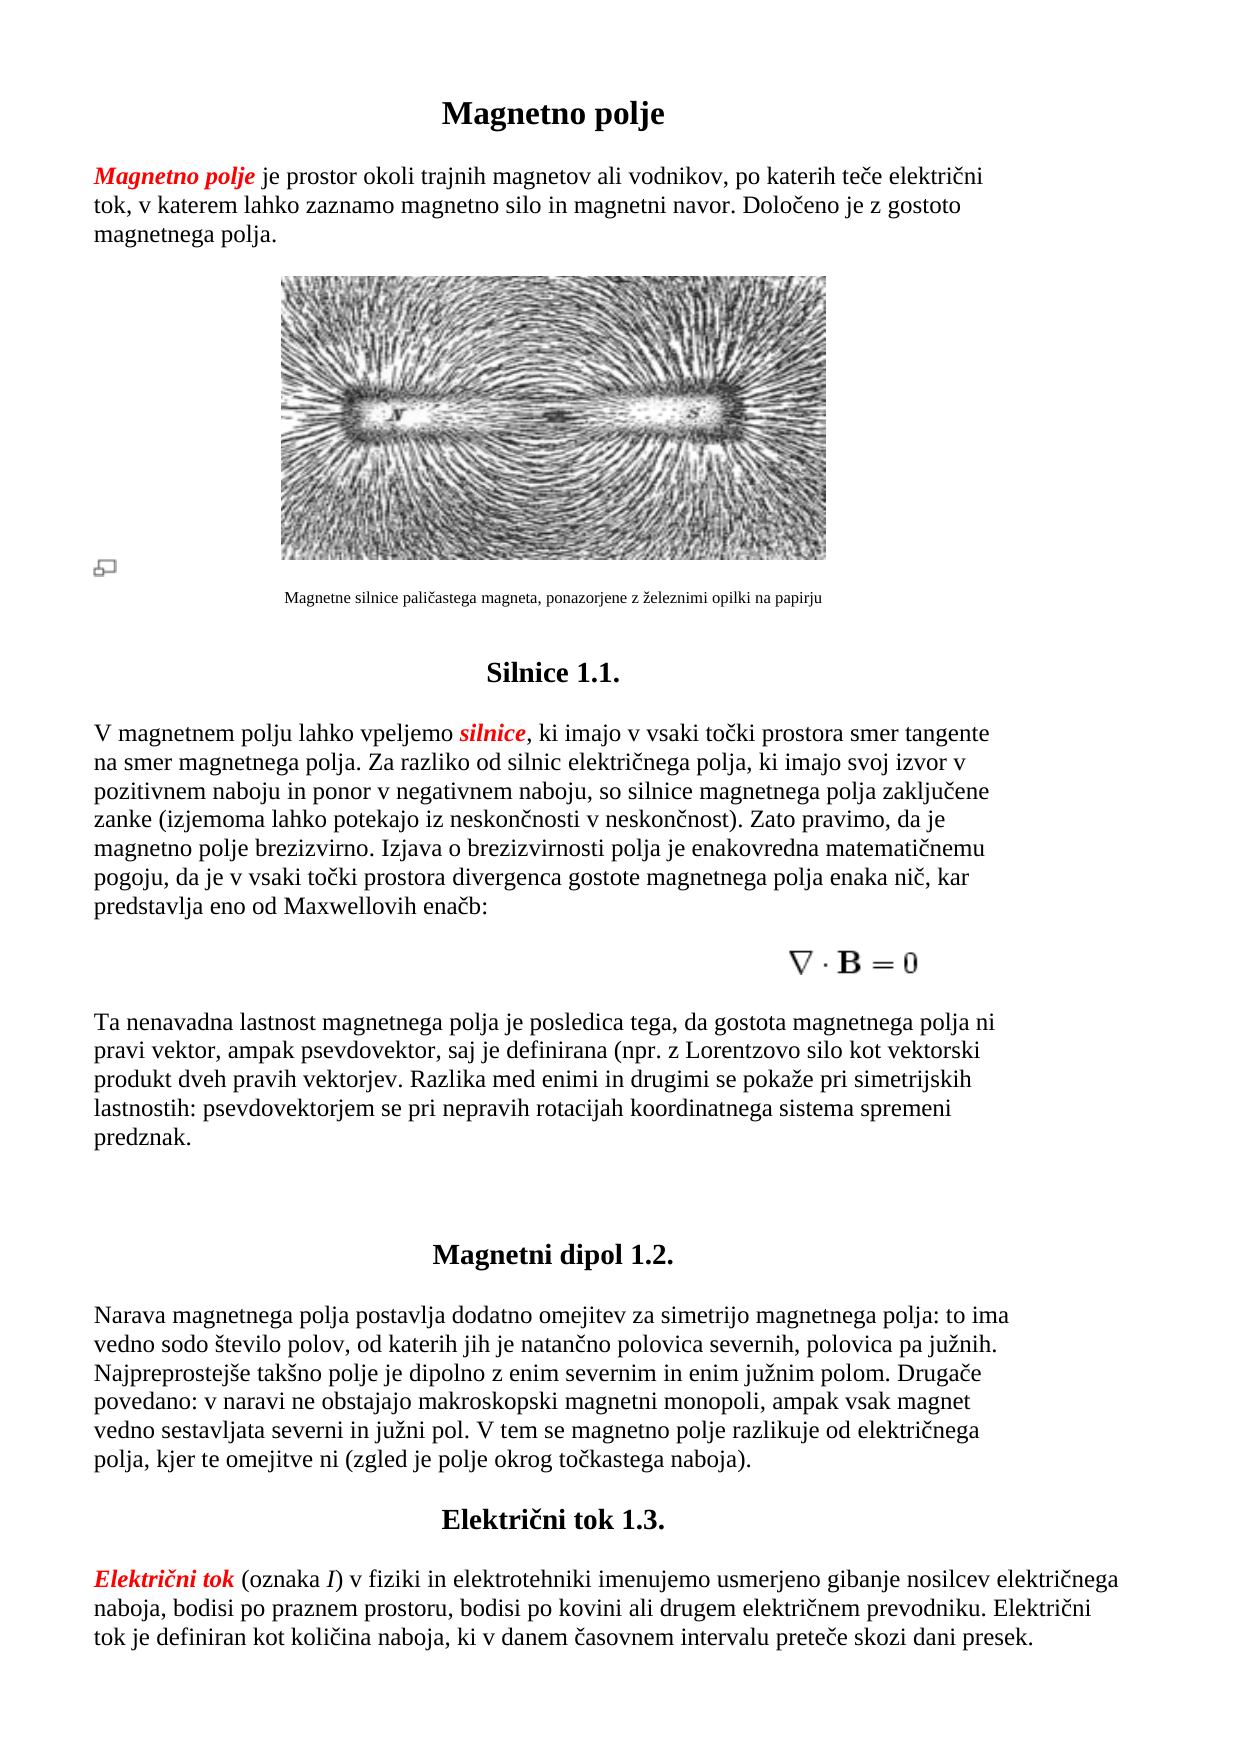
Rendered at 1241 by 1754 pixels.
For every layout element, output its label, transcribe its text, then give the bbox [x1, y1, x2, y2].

text Ta nenavadna lastnost magnetnega polja je posledica tega, da gostota magnetnega polja ni pravi vektor, ampak psevdovektor, saj je definirana (npr. z Lorentzovo silo kot vektorski produkt dveh pravih vektorjev. Razlika med enimi in drugimi se pokaže pri simetrijskih lastnostih: psevdovektorjem se pri nepravih rotacijah koordinatnega sistema spremeni predznak. [94, 1007, 1012, 1150]
picture [785, 948, 922, 975]
subtitle V magnetnem polju lahko vpeljemo silnice, ki imajo v vsaki točki prostora smer tangente na smer magnetnega polja. Za razliko od silnic električnega polja, ki imajo svoj izvor v pozitivnem naboju in ponor v negativnem naboju, so silnice magnetnega polja zaključene zanke (izjemoma lahko potekajo iz neskončnosti v neskončnost). Zato pravimo, da je magnetno polje brezizvirno. Izjava o brezizvirnosti polja je enakovredna matematičnemu pogoju, da je v vsaki točki prostora divergenca gostote magnetnega polja enaka nič, kar predstavlja eno od Maxwellovih enačb: [94, 718, 1012, 919]
text Magnetne silnice paličastega magneta, ponazorjene z železnimi opilki na papirju [94, 588, 1012, 607]
text Magnetno polje [0, 94, 1012, 132]
text Električni tok 1.3. [94, 1502, 1012, 1535]
text Narava magnetnega polja postavlja dodatno omejitev za simetrijo magnetnega polja: to ima vedno sodo število polov, od katerih jih je natančno polovica severnih, polovica pa južnih. Najpreprostejše takšno polje je dipolno z enim severnim in enim južnim polom. Drugače povedano: v naravi ne obstajajo makroskopski magnetni monopoli, ampak vsak magnet vedno sestavljata severni in južni pol. V tem se magnetno polje razlikuje od električnega polja, kjer te omejitve ni (zgled je polje okrog točkastega naboja). [94, 1300, 1012, 1473]
subtitle Magnetni dipol 1.2. [94, 1237, 1012, 1271]
text Električni tok (oznaka I) v fiziki in elektrotehniki imenujemo usmerjeno gibanje nosilcev električnega naboja, bodisi po praznem prostoru, bodisi po kovini ali drugem električnem prevodniku. Električni tok je definiran kot količina naboja, ki v danem časovnem intervalu preteče skozi dani presek. [94, 1564, 1125, 1651]
text Magnetno polje je prostor okoli trajnih magnetov ali vodnikov, po katerih teče električni tok, v katerem lahko zaznamo magnetno silo in magnetni navor. Določeno je z gostoto magnetnega polja. [94, 161, 1012, 247]
picture [93, 559, 117, 577]
picture [281, 276, 826, 560]
subtitle Silnice 1.1. [94, 656, 1012, 689]
